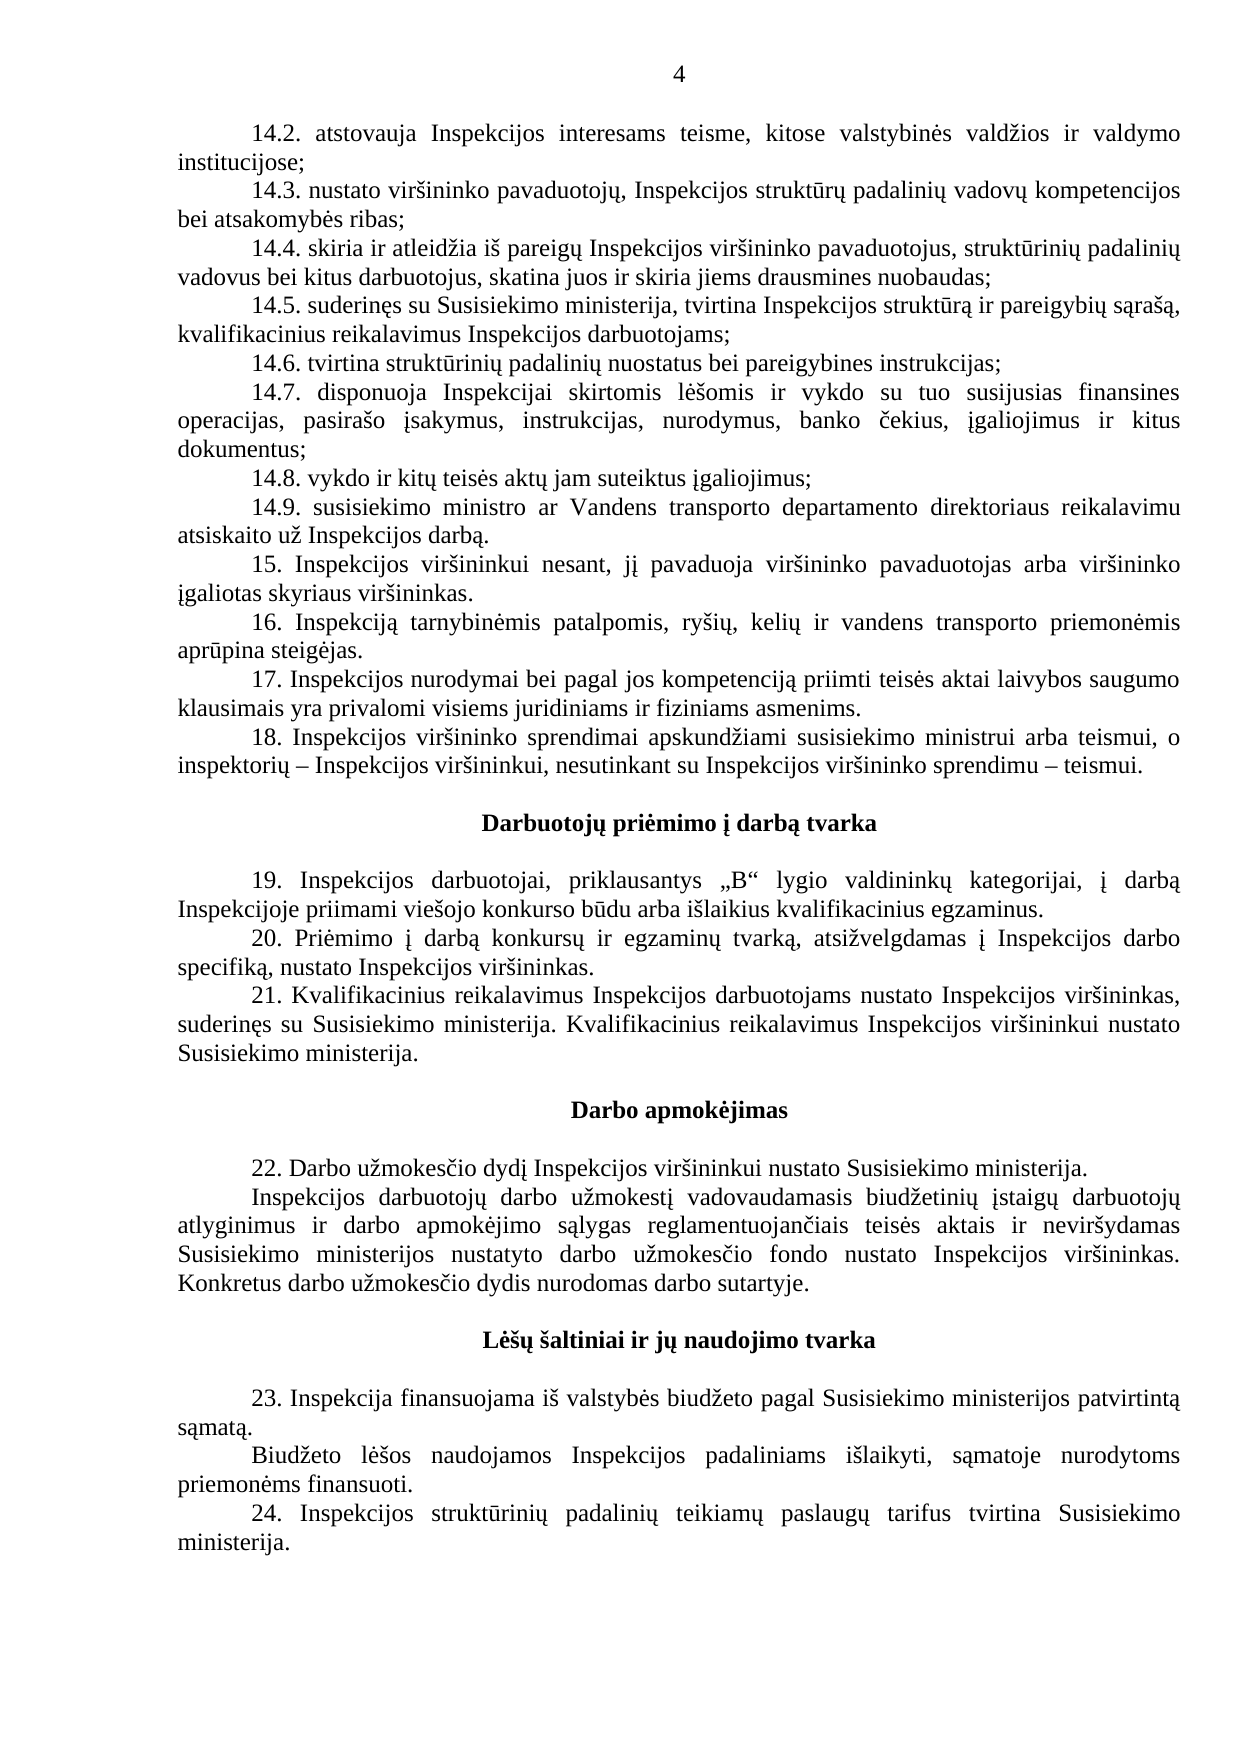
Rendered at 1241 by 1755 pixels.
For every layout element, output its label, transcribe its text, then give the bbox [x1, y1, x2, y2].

text 18. Inspekcijos viršininko sprendimai apskundžiami susisiekimo ministrui arba teismui, o inspektorių – Inspekcijos viršininkui, nesutinkant su Inspekcijos viršininko sprendimu – teismui. [177, 722, 1181, 779]
text 24. Inspekcijos struktūrinių padalinių teikiamų paslaugų tarifus tvirtina Susisiekimo ministerija. [177, 1498, 1181, 1556]
text Darbo apmokėjimas [177, 1096, 1181, 1124]
text 14.4. skiria ir atleidžia iš pareigų Inspekcijos viršininko pavaduotojus, struktūrinių padalinių vadovus bei kitus darbuotojus, skatina juos ir skiria jiems drausmines nuobaudas; [177, 233, 1181, 291]
text 16. Inspekciją tarnybinėmis patalpomis, ryšių, kelių ir vandens transporto priemonėmis aprūpina steigėjas. [177, 607, 1181, 664]
text 21. Kvalifikacinius reikalavimus Inspekcijos darbuotojams nustato Inspekcijos viršininkas, suderinęs su Susisiekimo ministerija. Kvalifikacinius reikalavimus Inspekcijos viršininkui nustato Susisiekimo ministerija. [177, 981, 1181, 1067]
text 14.5. suderinęs su Susisiekimo ministerija, tvirtina Inspekcijos struktūrą ir pareigybių sąrašą, kvalifikacinius reikalavimus Inspekcijos darbuotojams; [177, 291, 1181, 348]
text Darbuotojų priėmimo į darbą tvarka [177, 808, 1181, 837]
text 23. Inspekcija finansuojama iš valstybės biudžeto pagal Susisiekimo ministerijos patvirtintą sąmatą. [177, 1383, 1181, 1441]
text 14.7. disponuoja Inspekcijai skirtomis lėšomis ir vykdo su tuo susijusias finansines operacijas, pasirašo įsakymus, instrukcijas, nurodymus, banko čekius, įgaliojimus ir kitus dokumentus; [177, 377, 1181, 463]
text 14.8. vykdo ir kitų teisės aktų jam suteiktus įgaliojimus; [177, 463, 1181, 492]
text 14.9. susisiekimo ministro ar Vandens transporto departamento direktoriaus reikalavimu atsiskaito už Inspekcijos darbą. [177, 492, 1181, 549]
text 22. Darbo užmokesčio dydį Inspekcijos viršininkui nustato Susisiekimo ministerija. [177, 1153, 1181, 1182]
text 17. Inspekcijos nurodymai bei pagal jos kompetenciją priimti teisės aktai laivybos saugumo klausimais yra privalomi visiems juridiniams ir fiziniams asmenims. [177, 664, 1181, 722]
text Biudžeto lėšos naudojamos Inspekcijos padaliniams išlaikyti, sąmatoje nurodytoms priemonėms finansuoti. [177, 1441, 1181, 1498]
text 15. Inspekcijos viršininkui nesant, jį pavaduoja viršininko pavaduotojas arba viršininko įgaliotas skyriaus viršininkas. [177, 549, 1181, 607]
text 20. Priėmimo į darbą konkursų ir egzaminų tvarką, atsižvelgdamas į Inspekcijos darbo specifiką, nustato Inspekcijos viršininkas. [177, 923, 1181, 981]
text Inspekcijos darbuotojų darbo užmokestį vadovaudamasis biudžetinių įstaigų darbuotojų atlyginimus ir darbo apmokėjimo sąlygas reglamentuojančiais teisės aktais ir neviršydamas Susisiekimo ministerijos nustatyto darbo užmokesčio fondo nustato Inspekcijos viršininkas. Konkretus darbo užmokesčio dydis nurodomas darbo sutartyje. [177, 1182, 1181, 1297]
text 14.3. nustato viršininko pavaduotojų, Inspekcijos struktūrų padalinių vadovų kompetencijos bei atsakomybės ribas; [177, 176, 1181, 233]
text 14.2. atstovauja Inspekcijos interesams teisme, kitose valstybinės valdžios ir valdymo institucijose; [177, 118, 1181, 176]
text 19. Inspekcijos darbuotojai, priklausantys „B“ lygio valdininkų kategorijai, į darbą Inspekcijoje priimami viešojo konkurso būdu arba išlaikius kvalifikacinius egzaminus. [177, 866, 1181, 923]
text 14.6. tvirtina struktūrinių padalinių nuostatus bei pareigybines instrukcijas; [177, 348, 1181, 377]
text Lėšų šaltiniai ir jų naudojimo tvarka [177, 1326, 1181, 1354]
